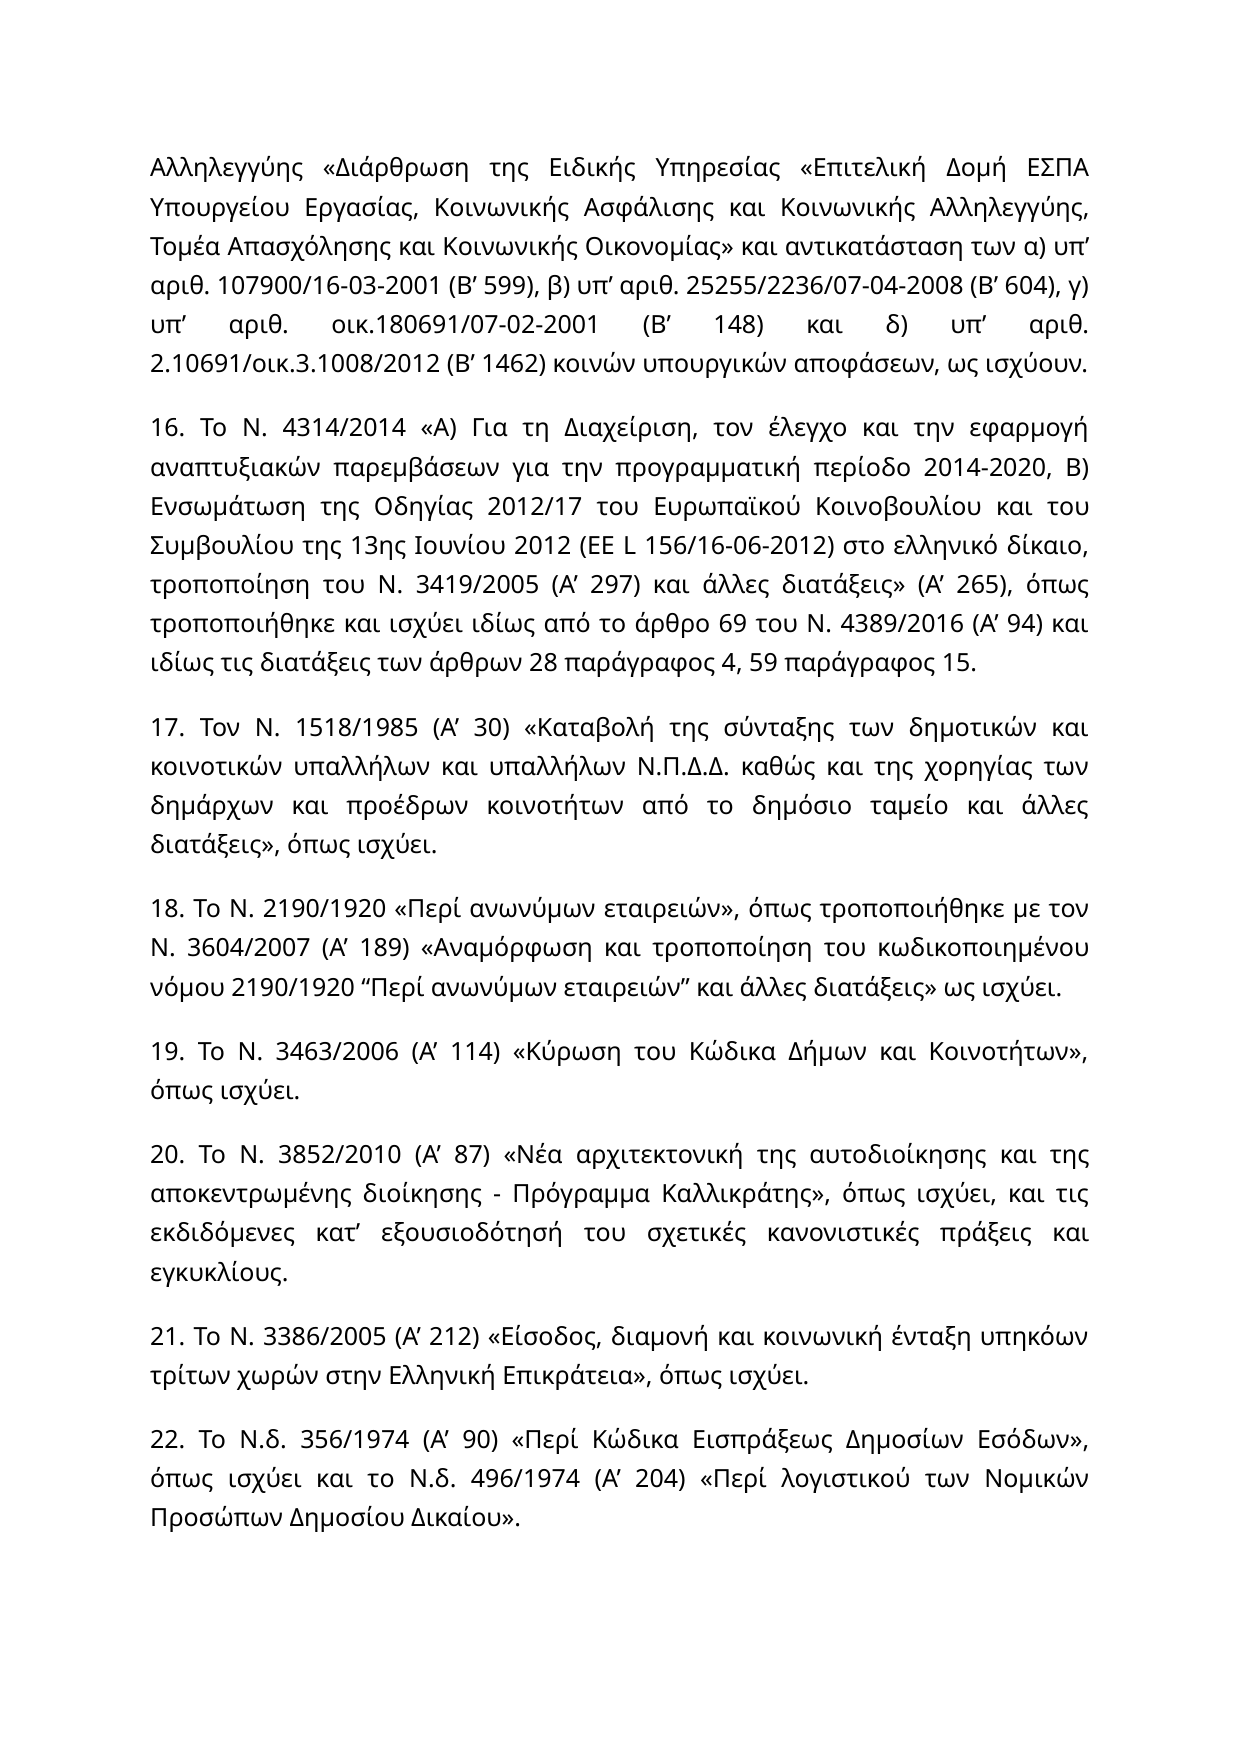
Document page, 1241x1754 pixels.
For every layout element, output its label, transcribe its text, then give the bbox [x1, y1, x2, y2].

text 17. Τον Ν. 1518/1985 (Α’ 30) «Καταβολή της σύνταξης των δημοτικών και κοινοτικών υπαλλήλων και υπαλλήλων Ν.Π.Δ.Δ. καθώς και της χορηγίας των δημάρχων και προέδρων κοινοτήτων από το δημόσιο ταμείο και άλλες διατάξεις», όπως ισχύει. [150, 709, 1090, 861]
text 22. Το Ν.δ. 356/1974 (Α’ 90) «Περί Κώδικα Εισπράξεως Δημοσίων Εσόδων», όπως ισχύει και το Ν.δ. 496/1974 (Α’ 204) «Περί λογιστικού των Νομικών Προσώπων Δημοσίου Δικαίου». [150, 1422, 1090, 1534]
text 18. Το Ν. 2190/1920 «Περί ανωνύμων εταιρειών», όπως τροποποιήθηκε με τον Ν. 3604/2007 (Α’ 189) «Αναμόρφωση και τροποποίηση του κωδικοποιημένου νόμου 2190/1920 “Περί ανωνύμων εταιρειών” και άλλες διατάξεις» ως ισχύει. [150, 891, 1090, 1003]
text 21. Το N. 3386/2005 (Α’ 212) «Είσοδος, διαμονή και κοινωνική ένταξη υπηκόων τρίτων χωρών στην Ελληνική Επικράτεια», όπως ισχύει. [150, 1318, 1090, 1392]
text 20. Το Ν. 3852/2010 (Α’ 87) «Νέα αρχιτεκτονική της αυτοδιοίκησης και της αποκεντρωμένης διοίκησης - Πρόγραμμα Καλλικράτης», όπως ισχύει, και τις εκδιδόμενες κατ’ εξουσιοδότησή του σχετικές κανονιστικές πράξεις και εγκυκλίους. [150, 1137, 1090, 1288]
text 19. Το N. 3463/2006 (Α’ 114) «Κύρωση του Κώδικα Δήμων και Κοινοτήτων», όπως ισχύει. [150, 1033, 1090, 1107]
text Αλληλεγγύης «Διάρθρωση της Ειδικής Υπηρεσίας «Επιτελική Δομή ΕΣΠΑ Υπουργείου Εργασίας, Κοινωνικής Ασφάλισης και Κοινωνικής Αλληλεγγύης, Τομέα Απασχόλησης και Κοινωνικής Οικονομίας» και αντικατάσταση των α) υπ’ αριθ. 107900/16-03-2001 (Β’ 599), β) υπ’ αριθ. 25255/2236/07-04-2008 (Β’ 604), γ) υπ’ αριθ. οικ.180691/07-02-2001 (Β’ 148) και δ) υπ’ αριθ. 2.10691/οικ.3.1008/2012 (Β’ 1462) κοινών υπουργικών αποφάσεων, ως ισχύουν. [150, 150, 1090, 380]
text 16. Το Ν. 4314/2014 «Α) Για τη Διαχείριση, τον έλεγχο και την εφαρμογή αναπτυξιακών παρεμβάσεων για την προγραμματική περίοδο 2014-2020, Β) Ενσωμάτωση της Οδηγίας 2012/17 του Ευρωπαϊκού Κοινοβουλίου και του Συμβουλίου της 13ης Ιουνίου 2012 (ΕΕ L 156/16-06-2012) στο ελληνικό δίκαιο, τροποποίηση του Ν. 3419/2005 (Α’ 297) και άλλες διατάξεις» (Α’ 265), όπως τροποποιήθηκε και ισχύει ιδίως από το άρθρο 69 του Ν. 4389/2016 (Α’ 94) και ιδίως τις διατάξεις των άρθρων 28 παράγραφος 4, 59 παράγραφος 15. [150, 410, 1090, 679]
